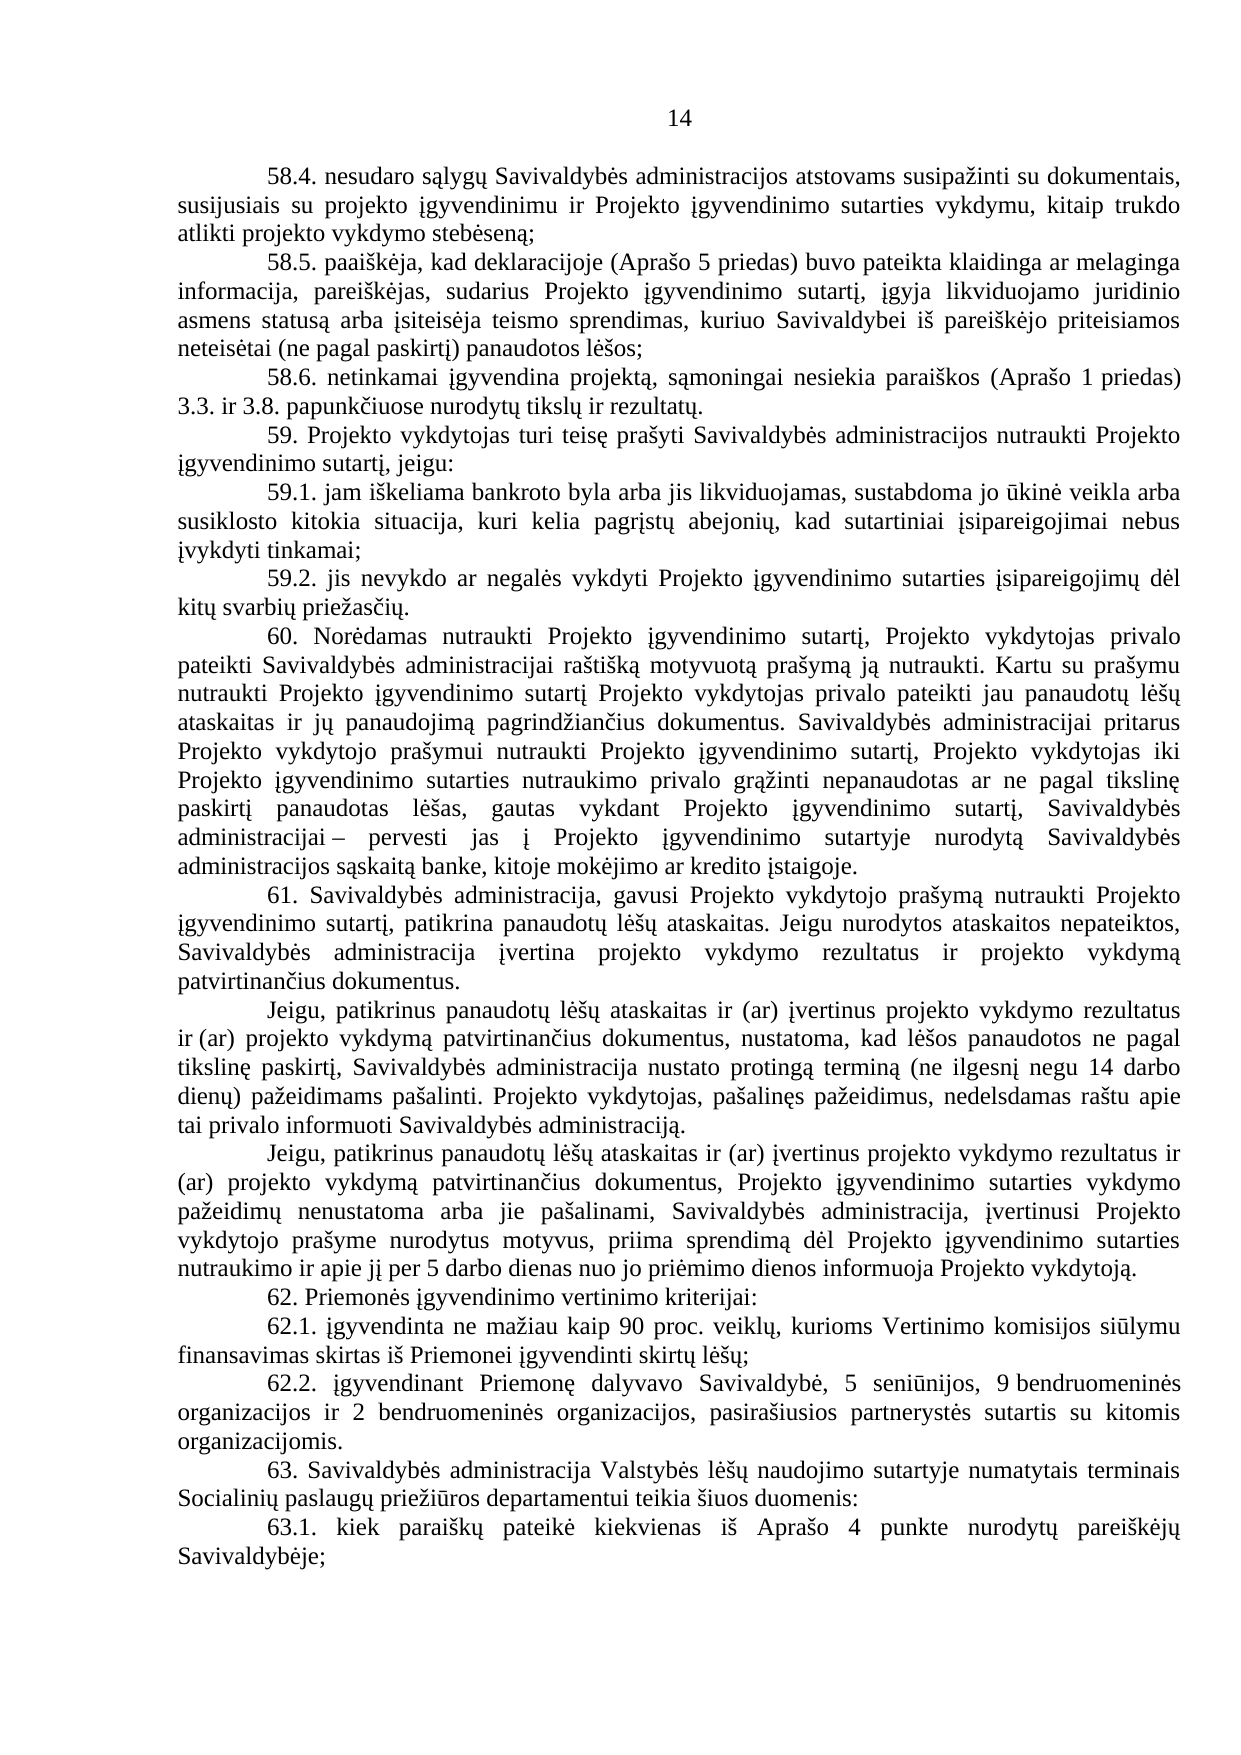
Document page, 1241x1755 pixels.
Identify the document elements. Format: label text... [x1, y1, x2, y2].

text 59. Projekto vykdytojas turi teisę prašyti Savivaldybės administracijos nutraukti Projekto įgyvendinimo sutartį, jeigu: [177, 420, 1181, 477]
text 58.6. netinkamai įgyvendina projektą, sąmoningai nesiekia paraiškos (Aprašo 1 priedas) 3.3. ir 3.8. papunkčiuose nurodytų tikslų ir rezultatų. [177, 362, 1181, 420]
text 63.1. kiek paraiškų pateikė kiekvienas iš Aprašo 4 punkte nurodytų pareiškėjų Savivaldybėje; [177, 1512, 1181, 1570]
text 63. Savivaldybės administracija Valstybės lėšų naudojimo sutartyje numatytais terminais Socialinių paslaugų priežiūros departamentui teikia šiuos duomenis: [177, 1455, 1181, 1512]
text 62.1. įgyvendinta ne mažiau kaip 90 proc. veiklų, kurioms Vertinimo komisijos siūlymu finansavimas skirtas iš Priemonei įgyvendinti skirtų lėšų; [177, 1311, 1181, 1368]
text Jeigu, patikrinus panaudotų lėšų ataskaitas ir (ar) įvertinus projekto vykdymo rezultatus ir (ar) projekto vykdymą patvirtinančius dokumentus, nustatoma, kad lėšos panaudotos ne pagal tikslinę paskirtį, Savivaldybės administracija nustato protingą terminą (ne ilgesnį negu 14 darbo dienų) pažeidimams pašalinti. Projekto vykdytojas, pašalinęs pažeidimus, nedelsdamas raštu apie tai privalo informuoti Savivaldybės administraciją. [177, 995, 1181, 1138]
text 58.5. paaiškėja, kad deklaracijoje (Aprašo 5 priedas) buvo pateikta klaidinga ar melaginga informacija, pareiškėjas, sudarius Projekto įgyvendinimo sutartį, įgyja likviduojamo juridinio asmens statusą arba įsiteisėja teismo sprendimas, kuriuo Savivaldybei iš pareiškėjo priteisiamos neteisėtai (ne pagal paskirtį) panaudotos lėšos; [177, 247, 1181, 362]
text 59.1. jam iškeliama bankroto byla arba jis likviduojamas, sustabdoma jo ūkinė veikla arba susiklosto kitokia situacija, kuri kelia pagrįstų abejonių, kad sutartiniai įsipareigojimai nebus įvykdyti tinkamai; [177, 477, 1181, 563]
text 62.2. įgyvendinant Priemonę dalyvavo Savivaldybė, 5 seniūnijos, 9 bendruomeninės organizacijos ir 2 bendruomeninės organizacijos, pasirašiusios partnerystės sutartis su kitomis organizacijomis. [177, 1368, 1181, 1455]
text 59.2. jis nevykdo ar negalės vykdyti Projekto įgyvendinimo sutarties įsipareigojimų dėl kitų svarbių priežasčių. [177, 563, 1181, 621]
text Jeigu, patikrinus panaudotų lėšų ataskaitas ir (ar) įvertinus projekto vykdymo rezultatus ir (ar) projekto vykdymą patvirtinančius dokumentus, Projekto įgyvendinimo sutarties vykdymo pažeidimų nenustatoma arba jie pašalinami, Savivaldybės administracija, įvertinusi Projekto vykdytojo prašyme nurodytus motyvus, priima sprendimą dėl Projekto įgyvendinimo sutarties nutraukimo ir apie jį per 5 darbo dienas nuo jo priėmimo dienos informuoja Projekto vykdytoją. [177, 1138, 1181, 1282]
text 58.4. nesudaro sąlygų Savivaldybės administracijos atstovams susipažinti su dokumentais, susijusiais su projekto įgyvendinimu ir Projekto įgyvendinimo sutarties vykdymu, kitaip trukdo atlikti projekto vykdymo stebėseną; [177, 161, 1181, 247]
text 61. Savivaldybės administracija, gavusi Projekto vykdytojo prašymą nutraukti Projekto įgyvendinimo sutartį, patikrina panaudotų lėšų ataskaitas. Jeigu nurodytos ataskaitos nepateiktos, Savivaldybės administracija įvertina projekto vykdymo rezultatus ir projekto vykdymą patvirtinančius dokumentus. [177, 880, 1181, 995]
text 62. Priemonės įgyvendinimo vertinimo kriterijai: [177, 1282, 1181, 1311]
text 60. Norėdamas nutraukti Projekto įgyvendinimo sutartį, Projekto vykdytojas privalo pateikti Savivaldybės administracijai raštišką motyvuotą prašymą ją nutraukti. Kartu su prašymu nutraukti Projekto įgyvendinimo sutartį Projekto vykdytojas privalo pateikti jau panaudotų lėšų ataskaitas ir jų panaudojimą pagrindžiančius dokumentus. Savivaldybės administracijai pritarus Projekto vykdytojo prašymui nutraukti Projekto įgyvendinimo sutartį, Projekto vykdytojas iki Projekto įgyvendinimo sutarties nutraukimo privalo grąžinti nepanaudotas ar ne pagal tikslinę paskirtį panaudotas lėšas, gautas vykdant Projekto įgyvendinimo sutartį, Savivaldybės administracijai – pervesti jas į Projekto įgyvendinimo sutartyje nurodytą Savivaldybės administracijos sąskaitą banke, kitoje mokėjimo ar kredito įstaigoje. [177, 621, 1181, 880]
